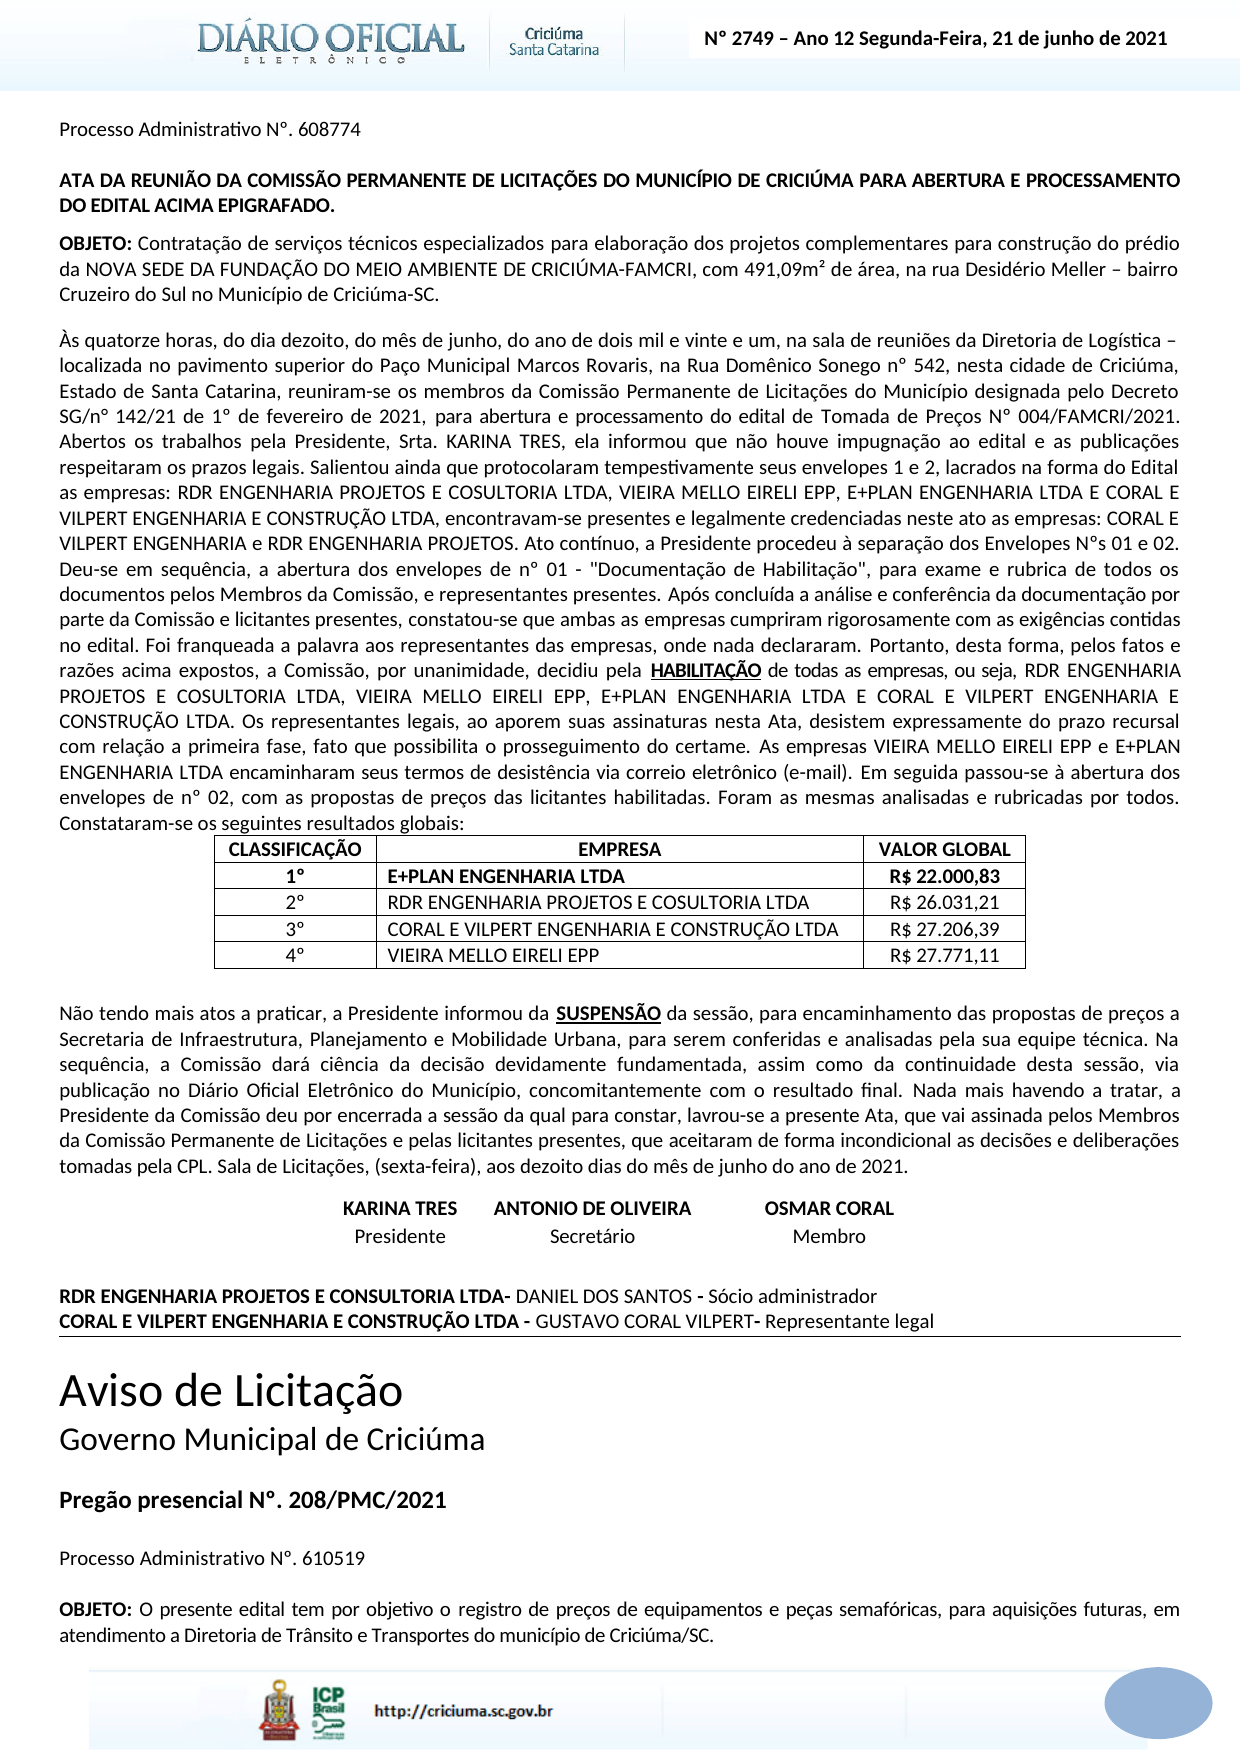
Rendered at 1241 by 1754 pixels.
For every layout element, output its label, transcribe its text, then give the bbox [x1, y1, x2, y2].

text RDR ENGENHARIA PROJETOS E CONSULTORIA LTDA- DANIEL DOS SANTOS - Sócio administrador [59, 1283, 1181, 1308]
text Processo Administrativo Nº. 610519 [59, 1546, 1181, 1571]
text ATA DA REUNIÃO DA COMISSÃO PERMANENTE DE LICITAÇÕES DO MUNICÍPIO DE CRICIÚMA PARA ABERTURA E PROCESSAMENTO DO EDITAL ACIMA EPIGRAFADO. [59, 167, 1181, 218]
table_header CLASSIFICAÇÃO [215, 836, 376, 862]
table_cell R$ 26.031,21 [864, 889, 1025, 915]
table_header KARINA TRES [319, 1195, 481, 1224]
table_cell Membro [733, 1224, 925, 1252]
table_cell R$ 27.206,39 [864, 916, 1025, 941]
text Não tendo mais atos a praticar, a Presidente informou da SUSPENSÃO da sessão, para encaminhamento das propostas de preços a Secretaria de Infraestrutura, Planejamento e Mobilidade Urbana, para serem conferidas e analisadas pela sua equipe técnica. Na sequência, a Comissão dará ciência da decisão devidamente fundamentada, assim como da continuidade desta sessão, via publicação no Diário Oficial Eletrônico do Município, concomitantemente com o resultado final. Nada mais havendo a tratar, a Presidente da Comissão deu por encerrada a sessão da qual para constar, lavrou-se a presente Ata, que vai assinada pelos Membros da Comissão Permanente de Licitações e pelas licitantes presentes, que aceitaram de forma incondicional as decisões e deliberações tomadas pela CPL. Sala de Licitações, (sexta-feira), aos dezoito dias do mês de junho do ano de 2021. [59, 1001, 1181, 1178]
table_cell E+PLAN ENGENHARIA LTDA [377, 863, 863, 888]
table_cell VIEIRA MELLO EIRELI EPP [377, 942, 863, 968]
table_cell 1º [215, 863, 376, 888]
table_cell RDR ENGENHARIA PROJETOS E COSULTORIA LTDA [377, 889, 863, 915]
text CORAL E VILPERT ENGENHARIA E CONSTRUÇÃO LTDA - GUSTAVO CORAL VILPERT- Representante legal [59, 1308, 1181, 1336]
text Pregão presencial Nº. 208/PMC/2021 [59, 1484, 1187, 1515]
table_header OSMAR CORAL [733, 1195, 925, 1224]
table_cell 3º [215, 916, 376, 941]
table_cell CORAL E VILPERT ENGENHARIA E CONSTRUÇÃO LTDA [377, 916, 863, 941]
text Governo Municipal de Criciúma [59, 1418, 1181, 1459]
table_cell Secretário [481, 1224, 733, 1252]
text OBJETO: O presente edital tem por objetivo o registro de preços de equipamentos e peças semafóricas, para aquisições futuras, em atendimento a Diretoria de Trânsito e Transportes do município de Criciúma/SC. [59, 1596, 1181, 1647]
table_header VALOR GLOBAL [864, 836, 1025, 862]
table_cell R$ 27.771,11 [864, 942, 1025, 968]
table_cell Presidente [319, 1224, 481, 1252]
text OBJETO: Contratação de serviços técnicos especializados para elaboração dos projetos complementares para construção do prédio da NOVA SEDE DA FUNDAÇÃO DO MEIO AMBIENTE DE CRICIÚMA-FAMCRI, com 491,09m² de área, na rua Desidério Meller – bairro Cruzeiro do Sul no Município de Criciúma-SC. [59, 230, 1181, 307]
text Aviso de Licitação [59, 1360, 1181, 1418]
table_header ANTONIO DE OLIVEIRA [481, 1195, 733, 1224]
table_cell 2º [215, 889, 376, 915]
text Processo Administrativo Nº. 608774 [59, 116, 1183, 141]
table_cell R$ 22.000,83 [864, 863, 1025, 888]
table_cell 4º [215, 942, 376, 968]
text Às quatorze horas, do dia dezoito, do mês de junho, do ano de dois mil e vinte e um, na sala de reuniões da Diretoria de Logística – localizada no pavimento superior do Paço Municipal Marcos Rovaris, na Rua Domênico Sonego nº 542, nesta cidade de Criciúma, Estado de Santa Catarina, reuniram-se os membros da Comissão Permanente de Licitações do Município designada pelo Decreto SG/n° 142/21 de 1º de fevereiro de 2021, para abertura e processamento do edital de Tomada de Preços Nº 004/FAMCRI/2021. Abertos os trabalhos pela Presidente, Srta. KARINA TRES, ela informou que não houve impugnação ao edital e as publicações respeitaram os prazos legais. Salientou ainda que protocolaram tempestivamente seus envelopes 1 e 2, lacrados na forma do Edital as empresas: RDR ENGENHARIA PROJETOS E COSULTORIA LTDA, VIEIRA MELLO EIRELI EPP, E+PLAN ENGENHARIA LTDA E CORAL E VILPERT ENGENHARIA E CONSTRUÇÃO LTDA, encontravam-se presentes e legalmente credenciadas neste ato as empresas: CORAL E VILPERT ENGENHARIA e RDR ENGENHARIA PROJETOS. Ato contínuo, a Presidente procedeu à separação dos Envelopes Nºs 01 e 02. Deu-se em sequência, a abertura dos envelopes de nº 01 - "Documentação de Habilitação", para exame e rubrica de todos os documentos pelos Membros da Comissão, e representantes presentes. Após concluída a análise e conferência da documentação por parte da Comissão e licitantes presentes, constatou-se que ambas as empresas cumpriram rigorosamente com as exigências contidas no edital. Foi franqueada a palavra aos representantes das empresas, onde nada declararam. Portanto, desta forma, pelos fatos e razões acima expostos, a Comissão, por unanimidade, decidiu pela HABILITAÇÃO de todas as empresas, ou seja, RDR ENGENHARIA PROJETOS E COSULTORIA LTDA, VIEIRA MELLO EIRELI EPP, E+PLAN ENGENHARIA LTDA E CORAL E VILPERT ENGENHARIA E CONSTRUÇÃO LTDA. Os representantes legais, ao aporem suas assinaturas nesta Ata, desistem expressamente do prazo recursal com relação a primeira fase, fato que possibilita o prosseguimento do certame. As empresas VIEIRA MELLO EIRELI EPP e E+PLAN ENGENHARIA LTDA encaminharam seus termos de desistência via correio eletrônico (e-mail). Em seguida passou-se à abertura dos envelopes de nº 02, com as propostas de preços das licitantes habilitadas. Foram as mesmas analisadas e rubricadas por todos. Constataram-se os seguintes resultados globais: [59, 327, 1181, 835]
table_header EMPRESA [377, 836, 863, 862]
